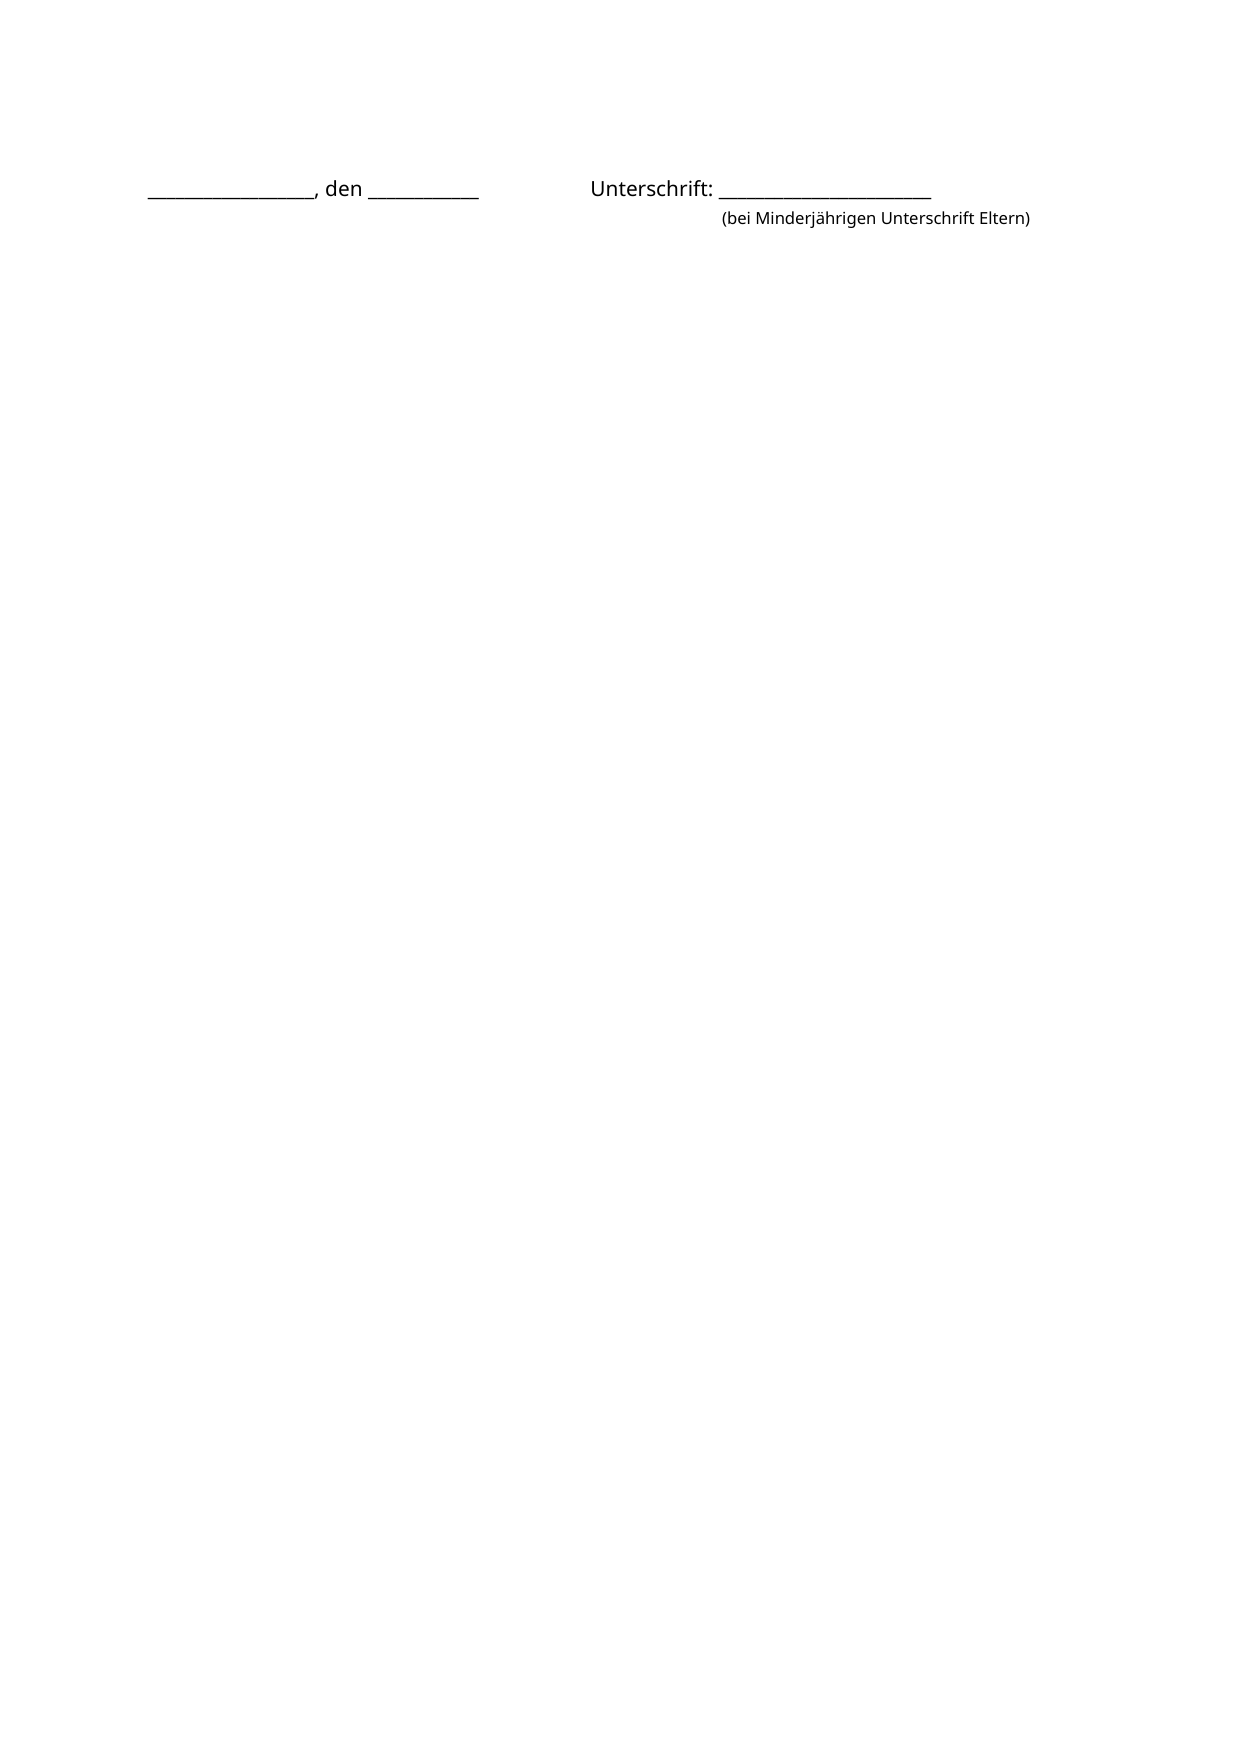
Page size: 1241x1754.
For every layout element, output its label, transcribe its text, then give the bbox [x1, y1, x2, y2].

text __________________, den ____________ Unterschrift: _______________________ [148, 174, 1092, 202]
text (bei Minderjährigen Unterschrift Eltern) [148, 202, 1092, 231]
